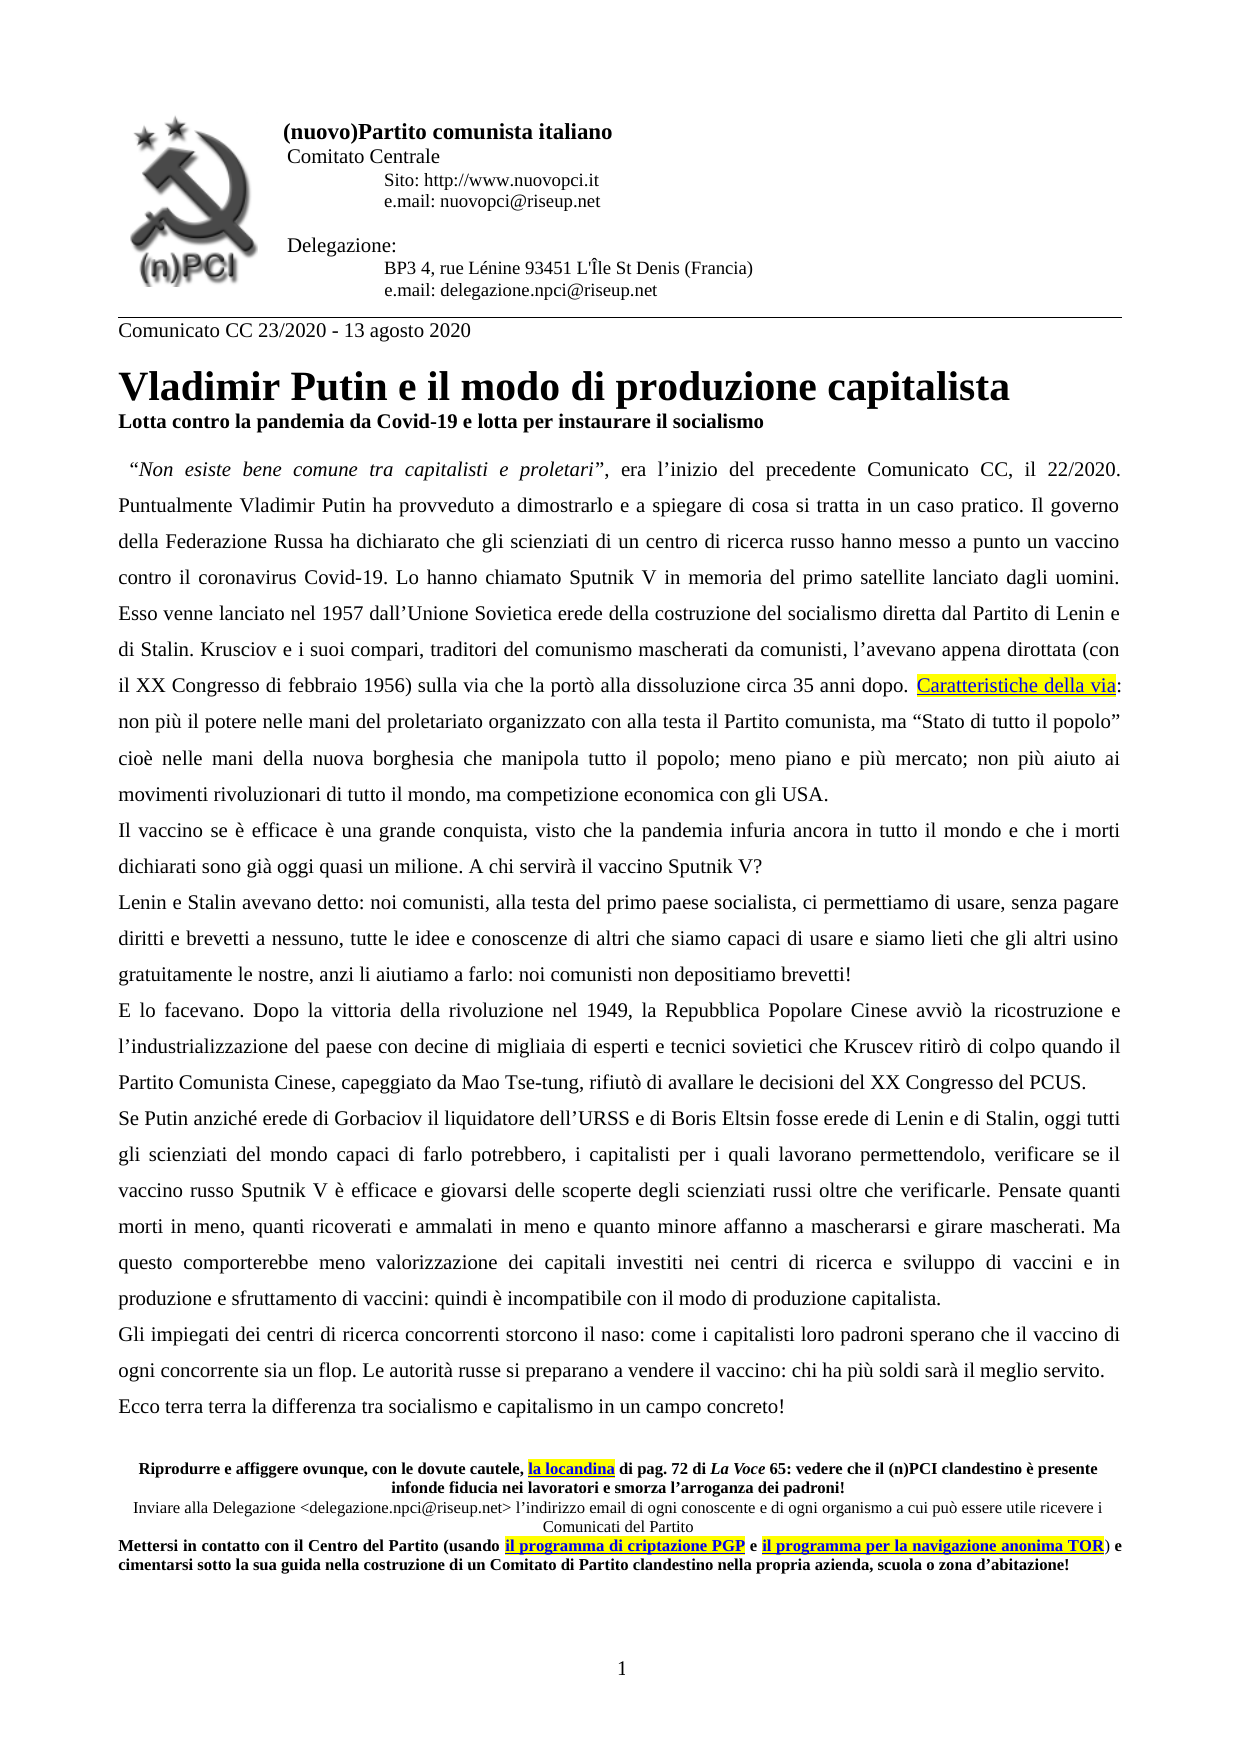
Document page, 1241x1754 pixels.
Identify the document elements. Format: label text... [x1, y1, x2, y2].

text “Non esiste bene comune tra capitalisti e proletari”, era l’inizio del precedente Comunicato CC, il 22/2020. Puntualmente Vladimir Putin ha provveduto a dimostrarlo e a spiegare di cosa si tratta in un caso pratico. Il governo della Federazione Russa ha dichiarato che gli scienziati di un centro di ricerca russo hanno messo a punto un vaccino contro il coronavirus Covid-19. Lo hanno chiamato Sputnik V in memoria del primo satellite lanciato dagli uomini. Esso venne lanciato nel 1957 dall’Unione Sovietica erede della costruzione del socialismo diretta dal Partito di Lenin e di Stalin. Krusciov e i suoi compari, traditori del comunismo mascherati da comunisti, l’avevano appena dirottata (con il XX Congresso di febbraio 1956) sulla via che la portò alla dissoluzione circa 35 anni dopo. Caratteristiche della via: non più il potere nelle mani del proletariato organizzato con alla testa il Partito comunista, ma “Stato di tutto il popolo” cioè nelle mani della nuova borghesia che manipola tutto il popolo; meno piano e più mercato; non più aiuto ai movimenti rivoluzionari di tutto il mondo, ma competizione economica con gli USA. [118, 457, 1122, 806]
text e.mail: nuovopci@riseup.net [258, 190, 1122, 212]
text Riprodurre e affiggere ovunque, con le dovute cautele, la locandina di pag. 72 di La Voce 65: vedere che il (n)PCI clandestino è presente infonde fiducia nei lavoratori e smorza l’arroganza dei padroni! [118, 1459, 1118, 1497]
text Gli impiegati dei centri di ricerca concorrenti storcono il naso: come i capitalisti loro padroni sperano che il vaccino di ogni concorrente sia un flop. Le autorità russe si preparano a vendere il vaccino: chi ha più soldi sarà il meglio servito. [118, 1322, 1122, 1382]
text Delegazione: [287, 233, 1122, 257]
picture [128, 112, 258, 287]
text E lo facevano. Dopo la vittoria della rivoluzione nel 1949, la Repubblica Popolare Cinese avviò la ricostruzione e l’industrializzazione del paese con decine di migliaia di esperti e tecnici sovietici che Kruscev ritirò di colpo quando il Partito Comunista Cinese, capeggiato da Mao Tse-tung, rifiutò di avallare le decisioni del XX Congresso del PCUS. [118, 998, 1122, 1094]
text e.mail: delegazione.npci@riseup.net [177, 279, 1122, 300]
text Inviare alla Delegazione <delegazione.npci@riseup.net> l’indirizzo email di ogni conoscente e di ogni organismo a cui può essere utile ricevere i Comunicati del Partito [118, 1497, 1118, 1536]
text Lotta contro la pandemia da Covid-19 e lotta per instaurare il socialismo [118, 409, 1122, 433]
text Se Putin anziché erede di Gorbaciov il liquidatore dell’URSS e di Boris Eltsin fosse erede di Lenin e di Stalin, oggi tutti gli scienziati del mondo capaci di farlo potrebbero, i capitalisti per i quali lavorano permettendolo, verificare se il vaccino russo Sputnik V è efficace e giovarsi delle scoperte degli scienziati russi oltre che verificarle. Pensate quanti morti in meno, quanti ricoverati e ammalati in meno e quanto minore affanno a mascherarsi e girare mascherati. Ma questo comporterebbe meno valorizzazione dei capitali investiti nei centri di ricerca e sviluppo di vaccini e in produzione e sfruttamento di vaccini: quindi è incompatibile con il modo di produzione capitalista. [118, 1106, 1122, 1310]
text Comitato Centrale [287, 144, 1122, 168]
text Il vaccino se è efficace è una grande conquista, visto che la pandemia infuria ancora in tutto il mondo e che i morti dichiarati sono già oggi quasi un milione. A chi servirà il vaccino Sputnik V? [118, 818, 1122, 878]
text BP3 4, rue Lénine 93451 L'Île St Denis (Francia) [258, 257, 1122, 279]
text Ecco terra terra la differenza tra socialismo e capitalismo in un campo concreto! [118, 1394, 1122, 1418]
text Sito: http://www.nuovopci.it [258, 168, 1122, 190]
text Mettersi in contatto con il Centro del Partito (usando il programma di criptazione PGP e il programma per la navigazione anonima TOR) e cimentarsi sotto la sua guida nella costruzione di un Comitato di Partito clandestino nella propria azienda, scuola o zona d’abitazione! [118, 1536, 1122, 1574]
text Lenin e Stalin avevano detto: noi comunisti, alla testa del primo paese socialista, ci permettiamo di usare, senza pagare diritti e brevetti a nessuno, tutte le idee e conoscenze di altri che siamo capaci di usare e siamo lieti che gli altri usino gratuitamente le nostre, anzi li aiutiamo a farlo: noi comunisti non depositiamo brevetti! [118, 890, 1122, 986]
text Comunicato CC 23/2020 - 13 agosto 2020 [118, 318, 1122, 342]
text Vladimir Putin e il modo di produzione capitalista [118, 361, 1122, 409]
text (nuovo)Partito comunista italiano [258, 118, 1122, 144]
